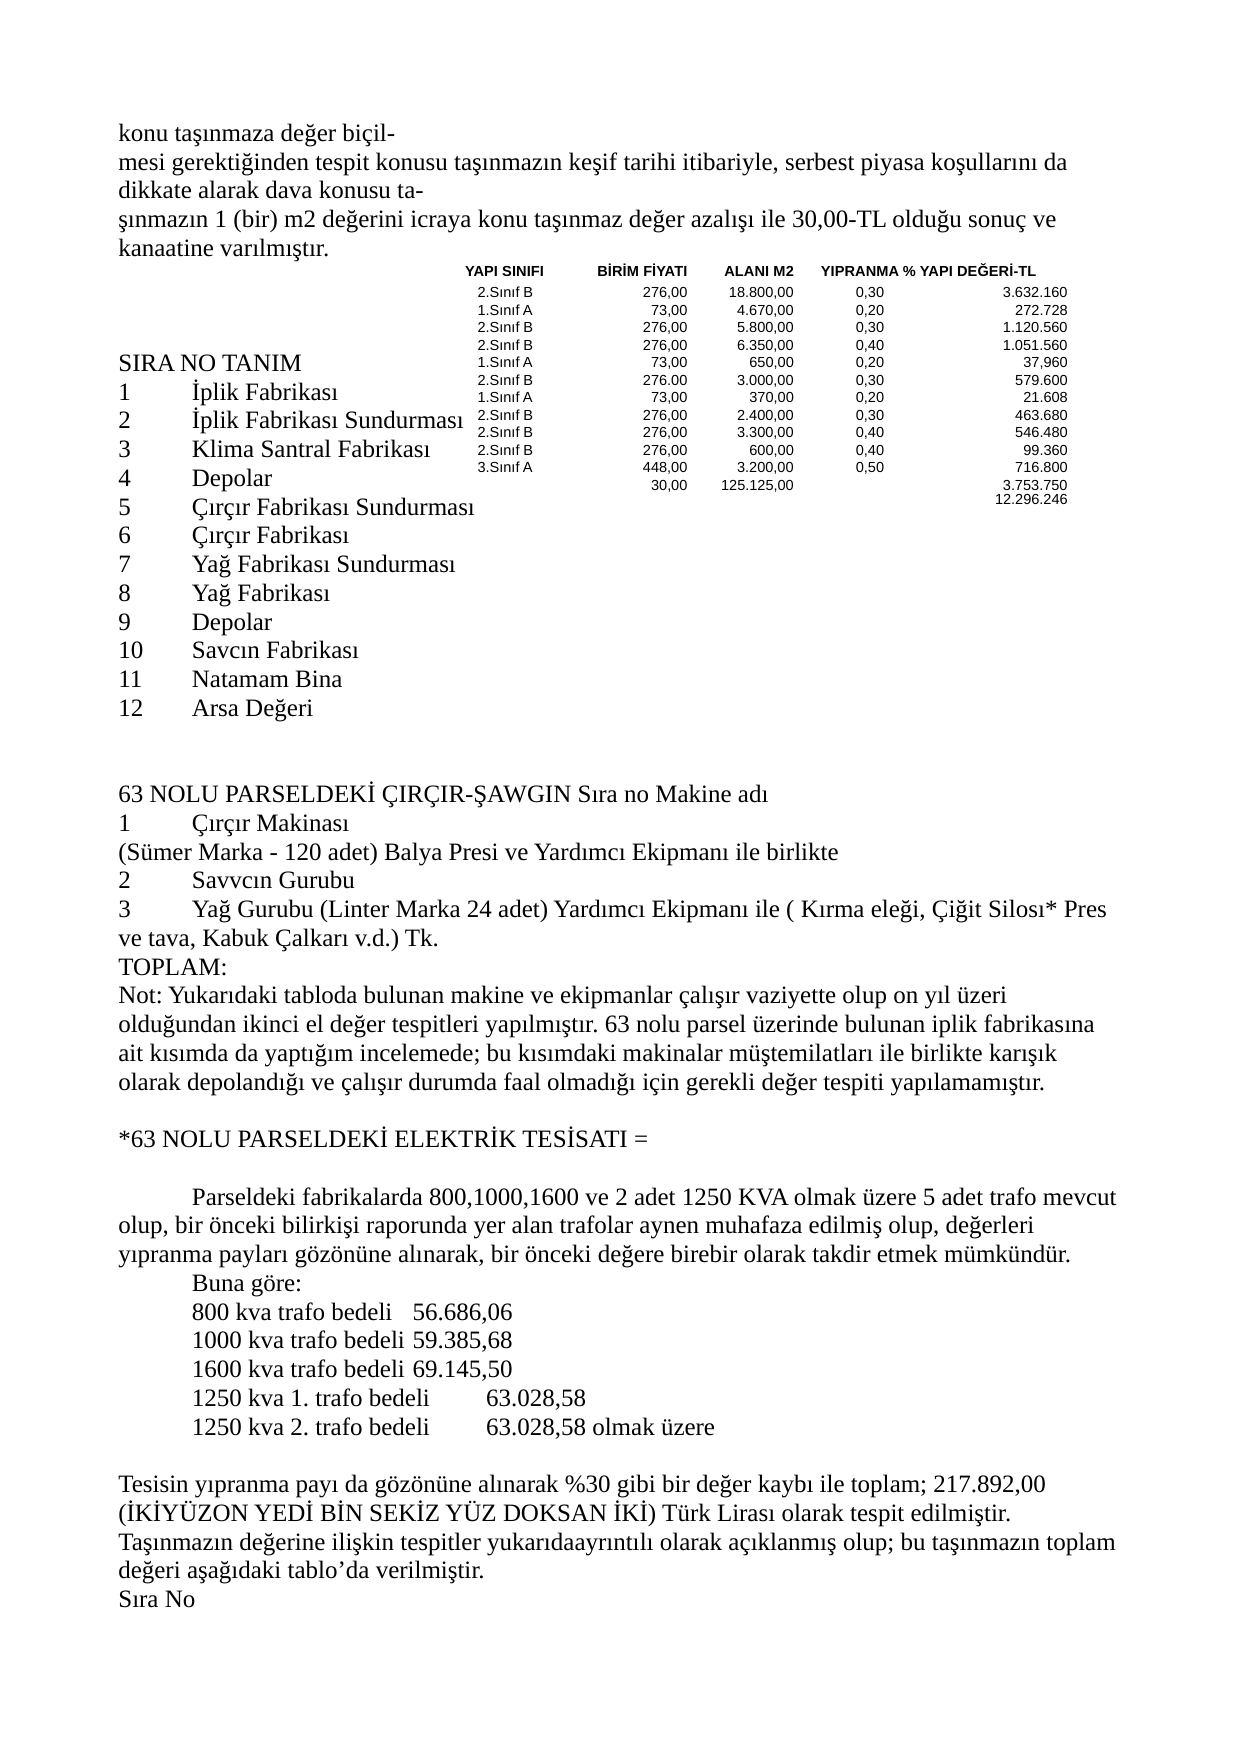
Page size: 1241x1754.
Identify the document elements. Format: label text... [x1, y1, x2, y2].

text 800 kva trafo bedeli 56.686,06 [118, 1297, 1122, 1326]
text 1 İplik Fabrikası [118, 377, 461, 406]
text 9 Depolar [118, 607, 1122, 636]
table_cell 276,00 [569, 286, 702, 304]
text 1250 kva 2. trafo bedeli 63.028,58 olmak üzere [118, 1412, 1122, 1441]
table_cell 3.200,00 [702, 461, 808, 478]
table_header ALANI M2 [702, 264, 808, 286]
text 1600 kva trafo bedeli 69.145,50 [118, 1354, 1122, 1383]
table_cell 370,00 [702, 391, 808, 408]
text 7 Yağ Fabrikası Sundurması [118, 549, 1122, 578]
table_cell 3.753.750 12.296.246 [931, 478, 1072, 514]
table_cell 276,00 [569, 426, 702, 443]
text Not: Yukarıdaki tabloda bulunan makine ve ekipmanlar çalışır vaziyette olup on yıl üzeri olduğundan ikinci el değer tespitleri yapılmıştır. 63 nolu parsel üzerinde bulunan iplik fabrikasına ait kısımda da yaptığım incelemede; bu kısımdaki makinalar müştemilatları ile birlikte karışık olarak depolandığı ve çalışır durumda faal olmadığı için gerekli değer tespiti yapılamamıştır. [118, 981, 1122, 1096]
table_cell 272.728 [931, 304, 1072, 321]
text *63 NOLU PARSELDEKİ ELEKTRİK TESİSATI = [118, 1124, 1122, 1153]
text 4 Depolar [118, 463, 461, 492]
text 1000 kva trafo bedeli 59.385,68 [118, 1326, 1122, 1354]
text [1072, 463, 1122, 492]
table_cell 276,00 [569, 408, 702, 426]
table_cell 5.800,00 [702, 321, 808, 339]
text 8 Yağ Fabrikası [118, 578, 1122, 607]
text 63 NOLU PARSELDEKİ ÇIRÇIR-ŞAWGIN Sıra no Makine adı [118, 779, 1122, 808]
text Sıra No [118, 1584, 1122, 1613]
text 12 Arsa Değeri [118, 693, 1122, 722]
table_cell 2.400,00 [702, 408, 808, 426]
table_header YAPI SINIFI [461, 264, 569, 286]
text 10 Savcın Fabrikası [118, 636, 1122, 664]
text 1250 kva 1. trafo bedeli 63.028,58 [118, 1383, 1122, 1412]
table_cell 73,00 [569, 356, 702, 373]
table_cell 546.480 [931, 426, 1072, 443]
table_cell 73,00 [569, 391, 702, 408]
table_cell [808, 478, 931, 514]
table_cell 276,00 [569, 321, 702, 339]
table_cell 3.Sınıf A [461, 461, 569, 478]
table_cell 3.632.160 [931, 286, 1072, 304]
table_cell 276,00 [569, 339, 702, 356]
table_cell 1.Sınıf A [461, 391, 569, 408]
text 11 Natamam Bina [118, 664, 1122, 693]
table_cell 30,00 [569, 478, 702, 514]
text TOPLAM: [118, 952, 1122, 981]
text 2 İplik Fabrikası Sundurması [118, 406, 461, 434]
text 6 Çırçır Fabrikası [118, 521, 1122, 549]
text [1072, 434, 1122, 463]
table_cell 6.350,00 [702, 339, 808, 356]
table_cell 4.670,00 [702, 304, 808, 321]
text SIRA NO TANIM [118, 348, 461, 377]
table_cell 1.120.560 [931, 321, 1072, 339]
table_header YIPRANMA % YAPI DEĞERİ-TL [808, 264, 1072, 286]
table_cell 18.800,00 [702, 286, 808, 304]
table_cell [461, 478, 569, 514]
text 5 Çırçır Fabrikası Sundurması [118, 492, 1122, 521]
text Taşınmazın değerine ilişkin tespitler yukarıdaayrıntılı olarak açıklanmış olup; bu taşınmazın toplam değeri aşağıdaki tablo’da verilmiştir. [118, 1527, 1122, 1584]
table_cell 2.Sınıf B [461, 443, 569, 461]
table_cell 1.Sınıf A [461, 304, 569, 321]
table_cell 2.Sınıf B [461, 321, 569, 339]
table_cell 448,00 [569, 461, 702, 478]
text [1072, 348, 1122, 377]
table_cell 463.680 [931, 408, 1072, 426]
table_cell 1.Sınıf A [461, 356, 569, 373]
table_cell 276,00 [569, 443, 702, 461]
table_cell 2.Sınıf B [461, 339, 569, 356]
table_cell 2.Sınıf B [461, 286, 569, 304]
text (Sümer Marka - 120 adet) Balya Presi ve Yardımcı Ekipmanı ile birlikte [118, 837, 1122, 866]
table_cell 3.000,00 [702, 373, 808, 391]
table_cell 1.051.560 [931, 339, 1072, 356]
table_cell 37,960 [931, 356, 1072, 373]
table_cell 579.600 [931, 373, 1072, 391]
text [1072, 406, 1122, 434]
table_cell 2.Sınıf B [461, 408, 569, 426]
text Buna göre: [118, 1268, 1122, 1297]
table_cell 276.00 [569, 373, 702, 391]
text konu taşınmaza değer biçil- mesi gerektiğinden tespit konusu taşınmazın keşif tarihi itibariyle, serbest piyasa koşullarını da dikkate alarak dava konusu ta- şınmazın 1 (bir) m2 değerini icraya konu taşınmaz değer azalışı ile 30,00-TL olduğu sonuç ve kanaatine varılmıştır. [118, 118, 1122, 262]
table_cell 2.Sınıf B [461, 426, 569, 443]
table_cell 650,00 [702, 356, 808, 373]
table_cell 125.125,00 [702, 478, 808, 514]
table_cell 600,00 [702, 443, 808, 461]
table_cell 99.360 [931, 443, 1072, 461]
text Tesisin yıpranma payı da gözönüne alınarak %30 gibi bir değer kaybı ile toplam; 217.892,00 (İKİYÜZON YEDİ BİN SEKİZ YÜZ DOKSAN İKİ) Türk Lirası olarak tespit edilmiştir. [118, 1469, 1122, 1527]
table_cell 21.608 [931, 391, 1072, 408]
text Parseldeki fabrikalarda 800,1000,1600 ve 2 adet 1250 KVA olmak üzere 5 adet trafo mevcut olup, bir önceki bilirkişi raporunda yer alan trafolar aynen muhafaza edilmiş olup, değerleri yıpranma payları gözönüne alınarak, bir önceki değere birebir olarak takdir etmek mümkündür. [118, 1182, 1122, 1268]
table_cell 3.300,00 [702, 426, 808, 443]
table_cell 73,00 [569, 304, 702, 321]
table_header BİRİM FİYATI [569, 264, 702, 286]
text 3 Klima Santral Fabrikası [118, 434, 461, 463]
text 2 Savvcın Gurubu [118, 866, 1122, 894]
text 1 Çırçır Makinası [118, 808, 1122, 837]
text 3 Yağ Gurubu (Linter Marka 24 adet) Yardımcı Ekipmanı ile ( Kırma eleği, Çiğit Silosı* Pres ve tava, Kabuk Çalkarı v.d.) Tk. [118, 894, 1122, 952]
table_cell 2.Sınıf B [461, 373, 569, 391]
table_cell 716.800 [931, 461, 1072, 478]
text [1072, 377, 1122, 406]
